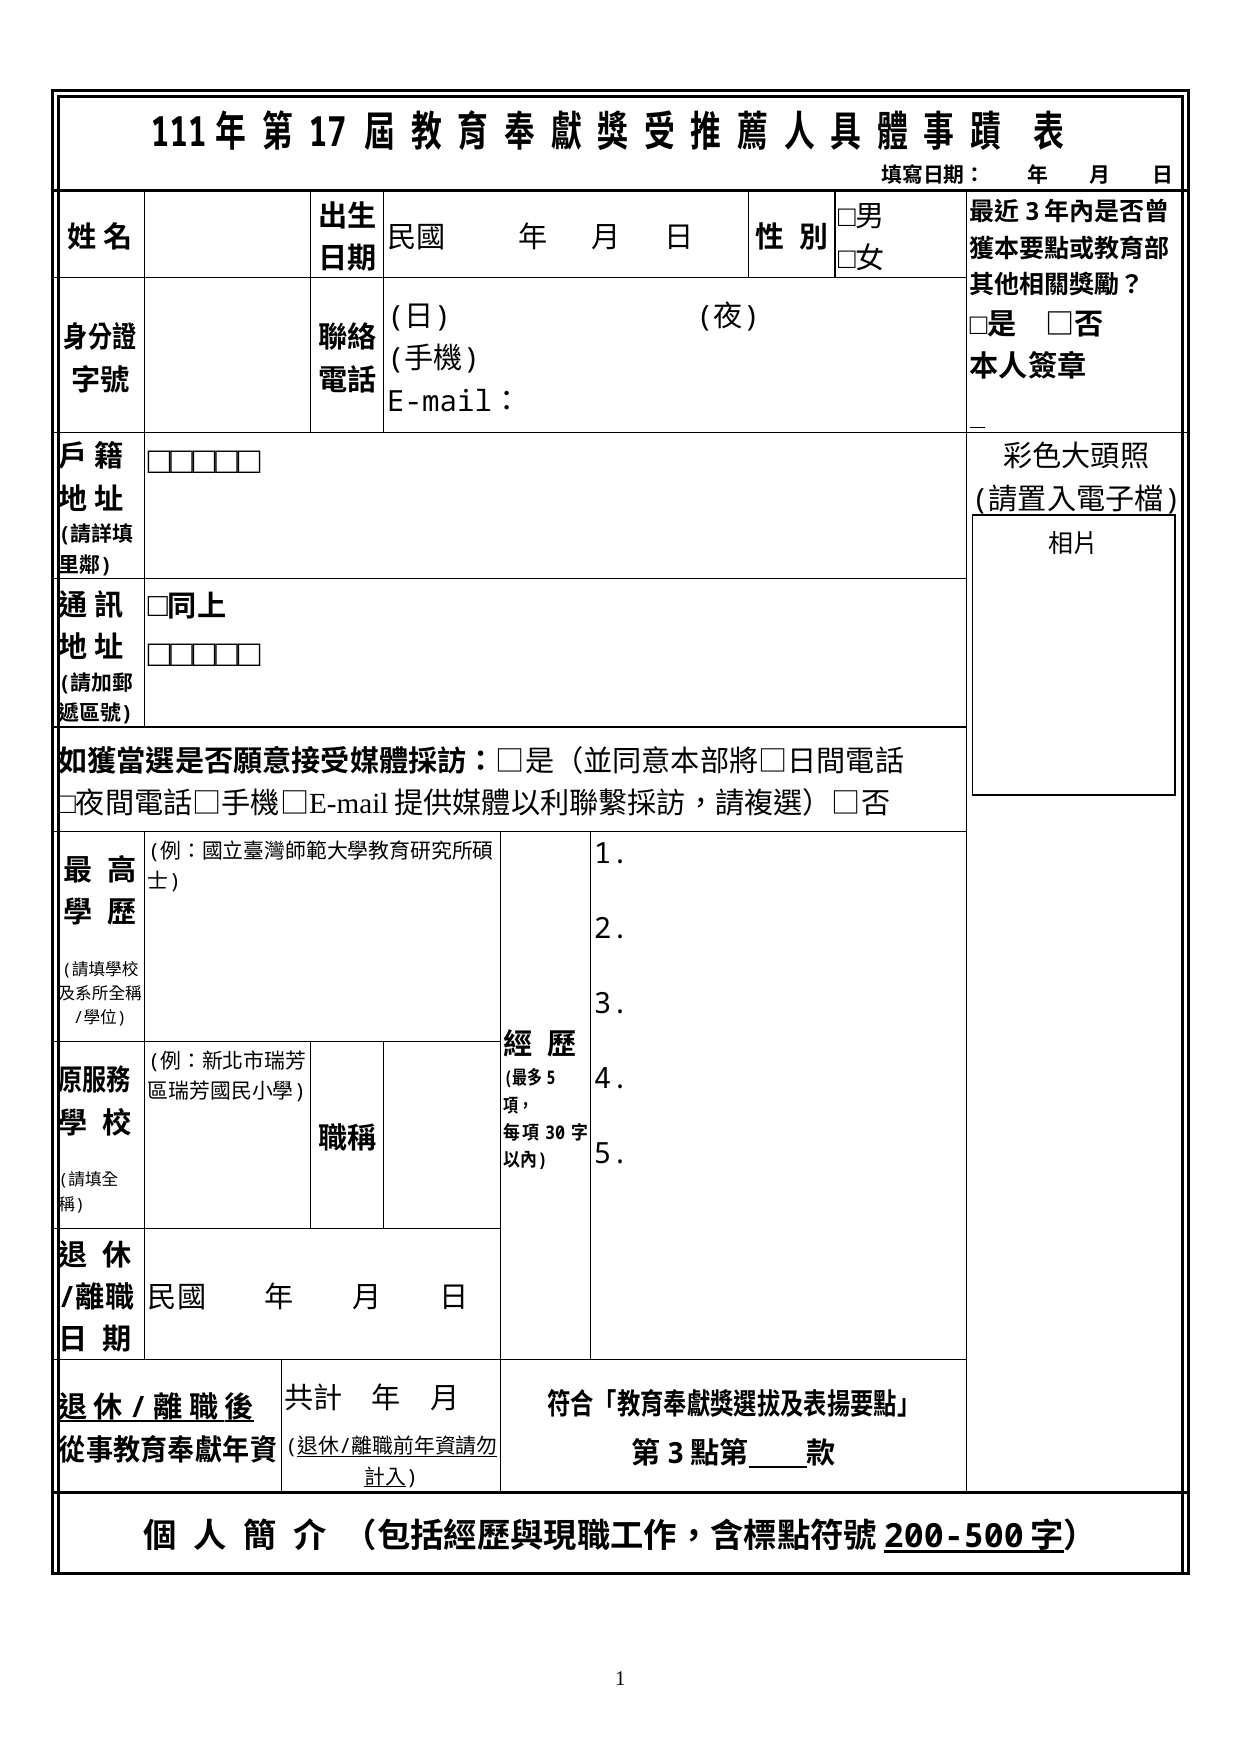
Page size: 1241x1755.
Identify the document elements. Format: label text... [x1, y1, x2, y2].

table_cell 彩色大頭照 (請置入電子檔) [967, 433, 1181, 1491]
table_cell (例：新北市瑞芳區瑞芳國民小學) [145, 1042, 310, 1227]
table_cell 出生 日期 [311, 192, 383, 277]
table_cell 最 高 學 歷 (請填學校及系所全稱/學位) [60, 832, 144, 1041]
table_cell [145, 278, 310, 432]
table_cell □男 □女 [836, 192, 966, 277]
table_cell 退 休/離職日 期 [60, 1229, 144, 1359]
table_cell 民國 年 月 日 [384, 192, 748, 277]
table_cell □□□□□ [145, 433, 966, 578]
table_cell 如獲當選是否願意接受媒體採訪：□是（並同意本部將□日間電話 □夜間電話□手機□E-mail提供媒體以利聯繫採訪，請複選）□否 [60, 728, 966, 831]
table_header 111年 第 17 屆 教 育 奉 獻 獎 受 推 薦 人 具 體 事 蹟 表 填寫日期： 年 月 日 [55, 92, 1185, 189]
table_cell [145, 192, 310, 277]
table_cell 身分證字號 [60, 278, 144, 432]
table_cell 1. 2. 3. 4. 5. [591, 832, 966, 1359]
table_cell 最近3年內是否曾獲本要點或教育部其他相關獎勵？ □是 □否 本人簽章 [967, 192, 1181, 432]
table_cell (例：國立臺灣師範大學教育研究所碩士) [145, 832, 500, 1041]
table_cell 通訊 地址 (請加郵遞區號) [60, 579, 144, 726]
table_cell 退休/離職後 從事教育奉獻年資 [60, 1360, 281, 1491]
table_cell [384, 1042, 500, 1227]
table_cell 性 別 [749, 192, 834, 277]
table_cell 姓名 [60, 192, 144, 277]
table_cell 民國 年 月 日 [145, 1229, 500, 1359]
table_cell 符合「教育奉獻獎選拔及表揚要點」 第3點第 款 [501, 1360, 966, 1491]
table_cell 原服務學 校 (請填全稱) [60, 1042, 144, 1227]
table_cell (日) (夜) (手機) E-mail： [384, 278, 966, 432]
table_cell 聯絡電話 [311, 278, 383, 432]
table_cell 經 歷 (最多5項， 每項30字以內) [501, 832, 590, 1359]
table_cell 戶籍 地址 (請詳填里鄰) [60, 433, 144, 578]
table_cell 個 人 簡 介 （包括經歷與現職工作，含標點符號200-500字） [60, 1494, 1181, 1572]
table_cell 職稱 [311, 1042, 383, 1227]
table_cell □同上 □□□□□ [145, 579, 966, 726]
table_cell 共計 年 月 (退休/離職前年資請勿計入) [282, 1360, 500, 1491]
